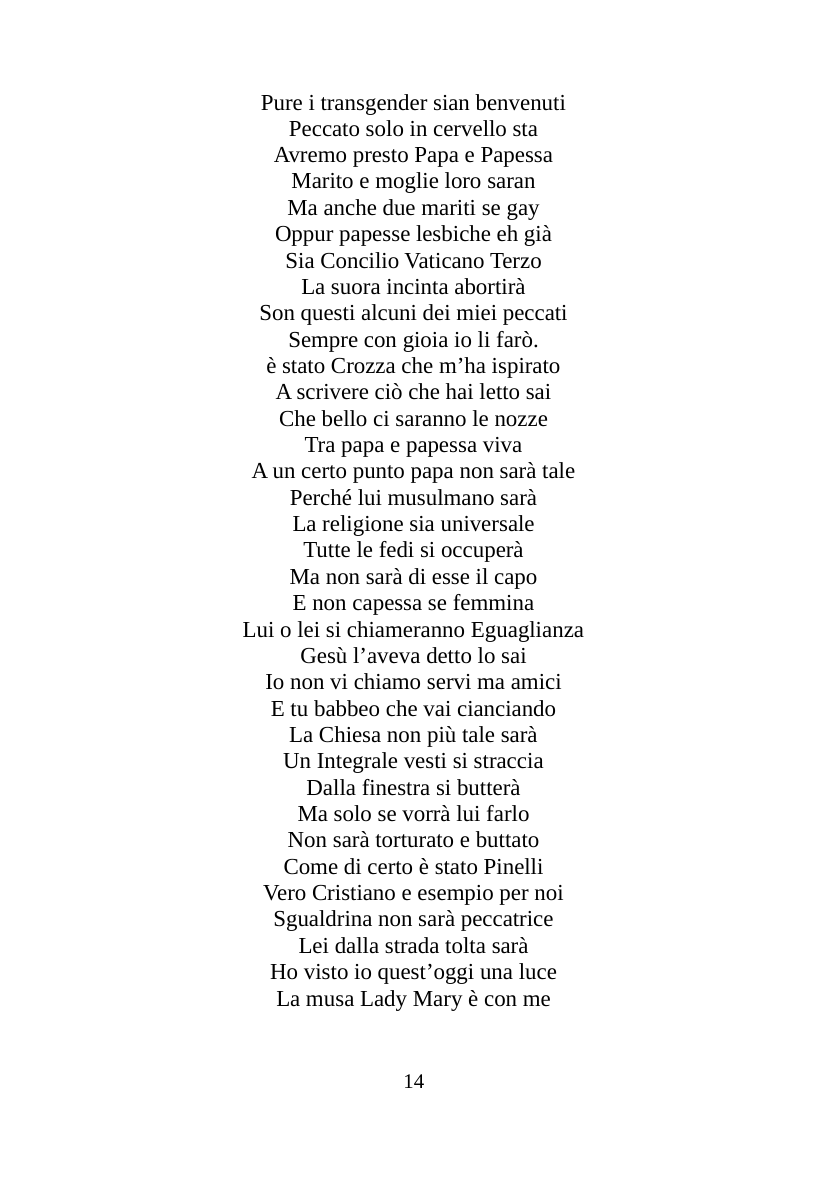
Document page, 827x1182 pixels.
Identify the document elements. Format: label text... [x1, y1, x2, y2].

text Sempre con gioia io li farò. [88, 326, 738, 352]
text Lui o lei si chiameranno Eguaglianza [88, 616, 738, 642]
text Perché lui musulmano sarà [88, 484, 738, 510]
text La Chiesa non più tale sarà [88, 721, 738, 747]
text Gesù l’aveva detto lo sai [88, 642, 738, 668]
text La suora incinta abortirà [88, 273, 738, 299]
text Ma anche due mariti se gay [88, 194, 738, 220]
text Dalla finestra si butterà [88, 774, 738, 800]
text Ma non sarà di esse il capo [88, 563, 738, 589]
text Vero Cristiano e esempio per noi [88, 879, 738, 906]
text Tutte le fedi si occuperà [88, 537, 738, 563]
text Lei dalla strada tolta sarà [88, 932, 738, 958]
text Ma solo se vorrà lui farlo [88, 800, 738, 826]
text Sia Concilio Vaticano Terzo [88, 247, 738, 273]
text Pure i transgender sian benvenuti [88, 88, 738, 115]
text Son questi alcuni dei miei peccati [88, 299, 738, 326]
text A scrivere ciò che hai letto sai [88, 378, 738, 405]
text Oppur papesse lesbiche eh già [88, 220, 738, 247]
text A un certo punto papa non sarà tale [88, 457, 738, 484]
text Io non vi chiamo servi ma amici [88, 668, 738, 695]
text Che bello ci saranno le nozze [88, 405, 738, 431]
text Un Integrale vesti si straccia [88, 747, 738, 774]
text Tra papa e papessa viva [88, 431, 738, 457]
text Avremo presto Papa e Papessa [88, 141, 738, 168]
text è stato Crozza che m’ha ispirato [88, 352, 738, 378]
text Marito e moglie loro saran [88, 168, 738, 194]
text Come di certo è stato Pinelli [88, 853, 738, 879]
text E non capessa se femmina [88, 589, 738, 616]
text La religione sia universale [88, 510, 738, 537]
text Ho visto io quest’oggi una luce [88, 958, 738, 984]
text Sgualdrina non sarà peccatrice [88, 906, 738, 932]
text La musa Lady Mary è con me [88, 984, 738, 1011]
text Non sarà torturato e buttato [88, 826, 738, 853]
text Peccato solo in cervello sta [88, 115, 738, 141]
text E tu babbeo che vai cianciando [88, 695, 738, 721]
